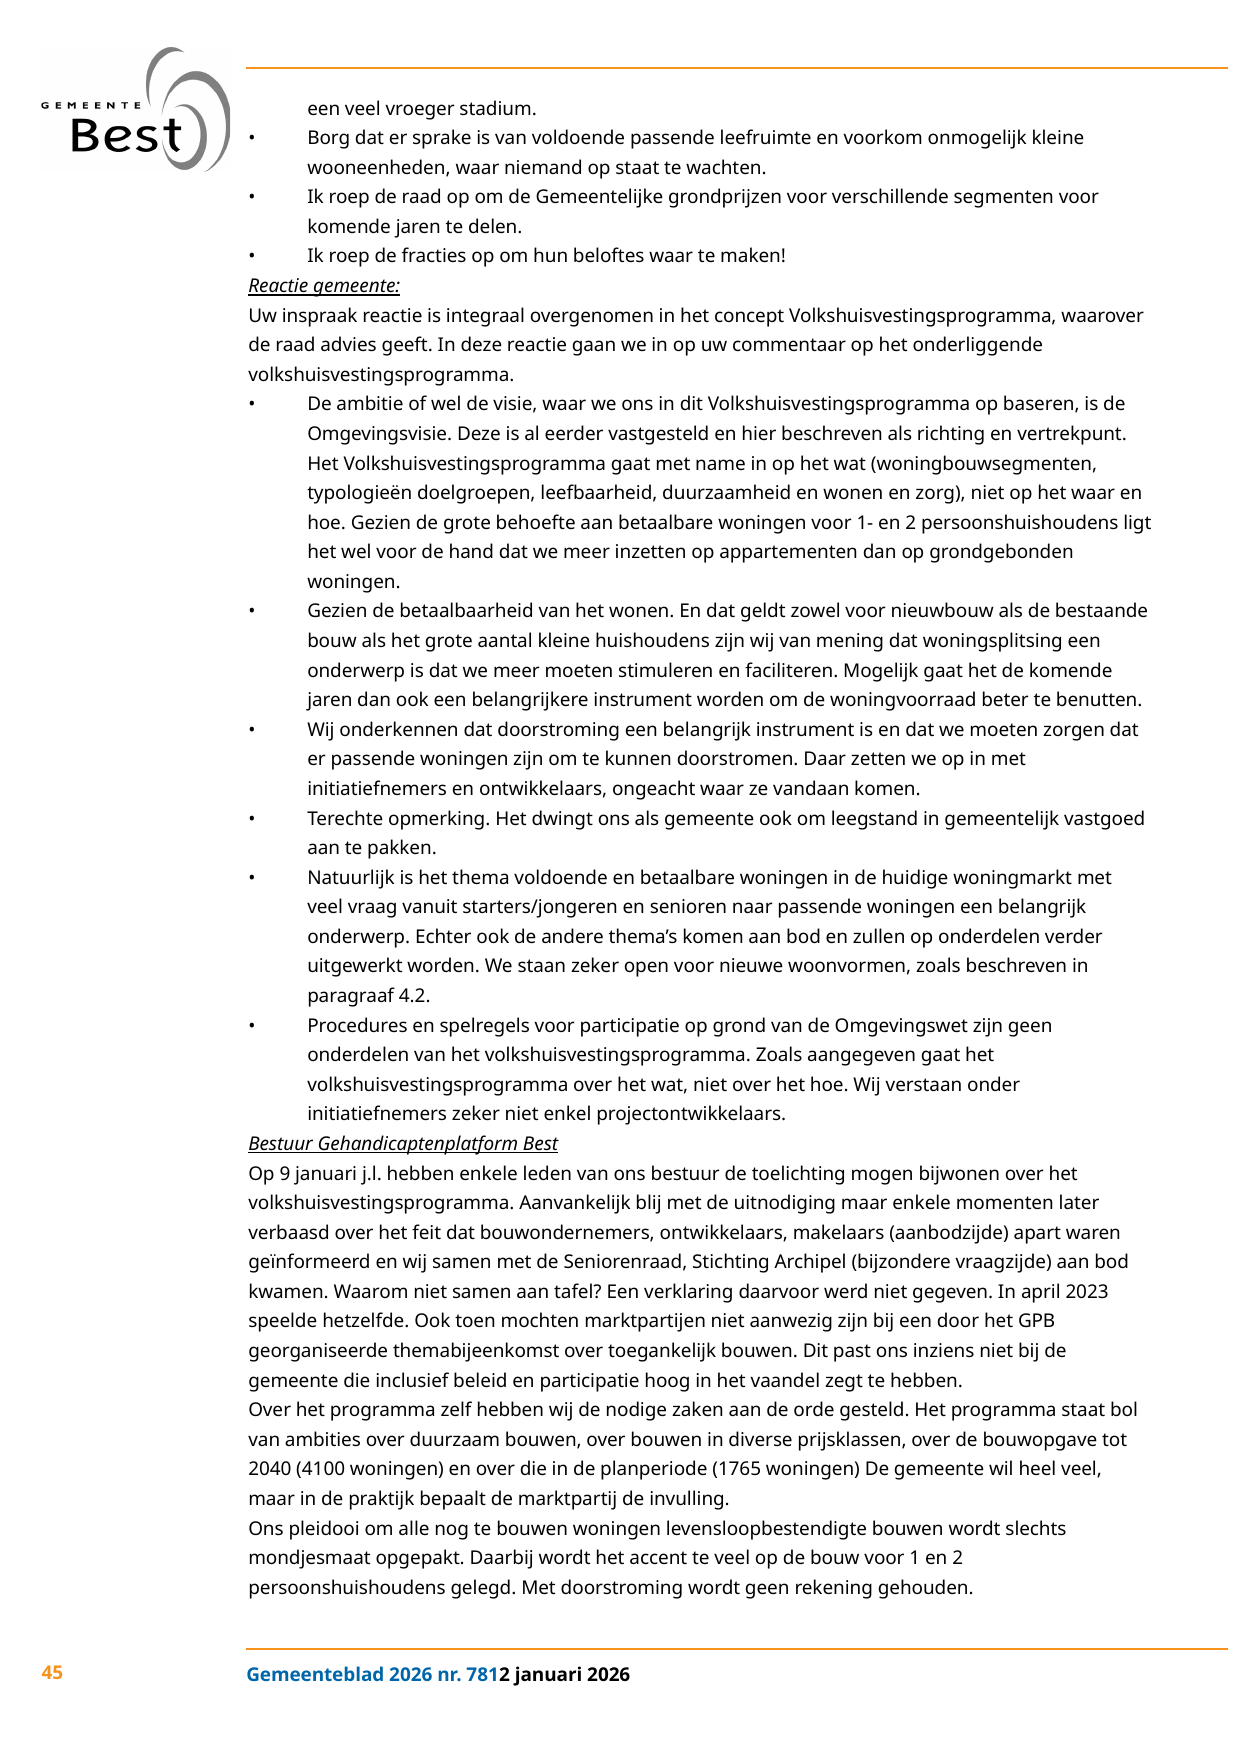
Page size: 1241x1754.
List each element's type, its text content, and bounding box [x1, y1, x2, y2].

list Natuurlijk is het thema voldoende en betaalbare woningen in de huidige woningmarkt met veel vraag vanuit starters/jongeren en senioren naar passende woningen een belangrijk onderwerp. Echter ook de andere thema’s komen aan bod en zullen op onderdelen verder uitgewerkt worden. We staan zeker open voor nieuwe woonvormen, zoals beschreven in paragraaf 4.2. [248, 864, 1152, 1008]
text Ons pleidooi om alle nog te bouwen woningen levensloopbestendigte bouwen wordt slechts mondjesmaat opgepakt. Daarbij wordt het accent te veel op de bouw voor 1 en 2 persoonshuishoudens gelegd. Met doorstroming wordt geen rekening gehouden. [248, 1515, 1152, 1600]
list Het Volkshuisvestingsprogramma gaat met name in op het wat (woningbouwsegmenten, typologieën doelgroepen, leefbaarheid, duurzaamheid en wonen en zorg), niet op het waar en hoe. Gezien de grote behoefte aan betaalbare woningen voor 1- en 2 persoonshuishoudens ligt het wel voor de hand dat we meer inzetten op appartementen dan op grondgebonden woningen. [248, 450, 1152, 594]
list Ik roep de raad op om de Gemeentelijke grondprijzen voor verschillende segmenten voor komende jaren te delen. [248, 183, 1152, 239]
list Wij onderkennen dat doorstroming een belangrijk instrument is en dat we moeten zorgen dat er passende woningen zijn om te kunnen doorstromen. Daar zetten we op in met initiatiefnemers en ontwikkelaars, ongeacht waar ze vandaan komen. [248, 716, 1152, 801]
list De ambitie of wel de visie, waar we ons in dit Volkshuisvestingsprogramma op baseren, is de Omgevingsvisie. Deze is al eerder vastgesteld en hier beschreven als richting en vertrekpunt. [248, 391, 1152, 446]
list een veel vroeger stadium. [248, 95, 1152, 121]
text Reactie gemeente: [248, 272, 1152, 298]
text Bestuur Gehandicaptenplatform Best [248, 1130, 1152, 1156]
list Gezien de betaalbaarheid van het wonen. En dat geldt zowel voor nieuwbouw als de bestaande bouw als het grote aantal kleine huishoudens zijn wij van mening dat woningsplitsing een onderwerp is dat we meer moeten stimuleren en faciliteren. Mogelijk gaat het de komende jaren dan ook een belangrijkere instrument worden om de woningvoorraad beter te benutten. [248, 598, 1152, 712]
list Borg dat er sprake is van voldoende passende leefruimte en voorkom onmogelijk kleine wooneenheden, waar niemand op staat te wachten. [248, 124, 1152, 180]
list Procedures en spelregels voor participatie op grond van de Omgevingswet zijn geen onderdelen van het volkshuisvestingsprogramma. Zoals aangegeven gaat het volkshuisvestingsprogramma over het wat, niet over het hoe. Wij verstaan onder initiatiefnemers zeker niet enkel projectontwikkelaars. [248, 1012, 1152, 1126]
text Over het programma zelf hebben wij de nodige zaken aan de orde gesteld. Het programma staat bol van ambities over duurzaam bouwen, over bouwen in diverse prijsklassen, over de bouwopgave tot 2040 (4100 woningen) en over die in de planperiode (1765 woningen) De gemeente wil heel veel, maar in de praktijk bepaalt de marktpartij de invulling. [248, 1396, 1152, 1511]
list Terechte opmerking. Het dwingt ons als gemeente ook om leegstand in gemeentelijk vastgoed aan te pakken. [248, 805, 1152, 860]
picture [41, 47, 231, 172]
list Ik roep de fracties op om hun beloftes waar te maken! [248, 243, 1152, 268]
text Uw inspraak reactie is integraal overgenomen in het concept Volkshuisvestingsprogramma, waarover de raad advies geeft. In deze reactie gaan we in op uw commentaar op het onderliggende volkshuisvestingsprogramma. [248, 302, 1152, 387]
text Op 9 januari j.l. hebben enkele leden van ons bestuur de toelichting mogen bijwonen over het volkshuisvestingsprogramma. Aanvankelijk blij met de uitnodiging maar enkele momenten later verbaasd over het feit dat bouwondernemers, ontwikkelaars, makelaars (aanbodzijde) apart waren geïnformeerd en wij samen met de Seniorenraad, Stichting Archipel (bijzondere vraagzijde) aan bod kwamen. Waarom niet samen aan tafel? Een verklaring daarvoor werd niet gegeven. In april 2023 speelde hetzelfde. Ook toen mochten marktpartijen niet aanwezig zijn bij een door het GPB georganiseerde themabijeenkomst over toegankelijk bouwen. Dit past ons inziens niet bij de gemeente die inclusief beleid en participatie hoog in het vaandel zegt te hebben. [248, 1160, 1152, 1393]
